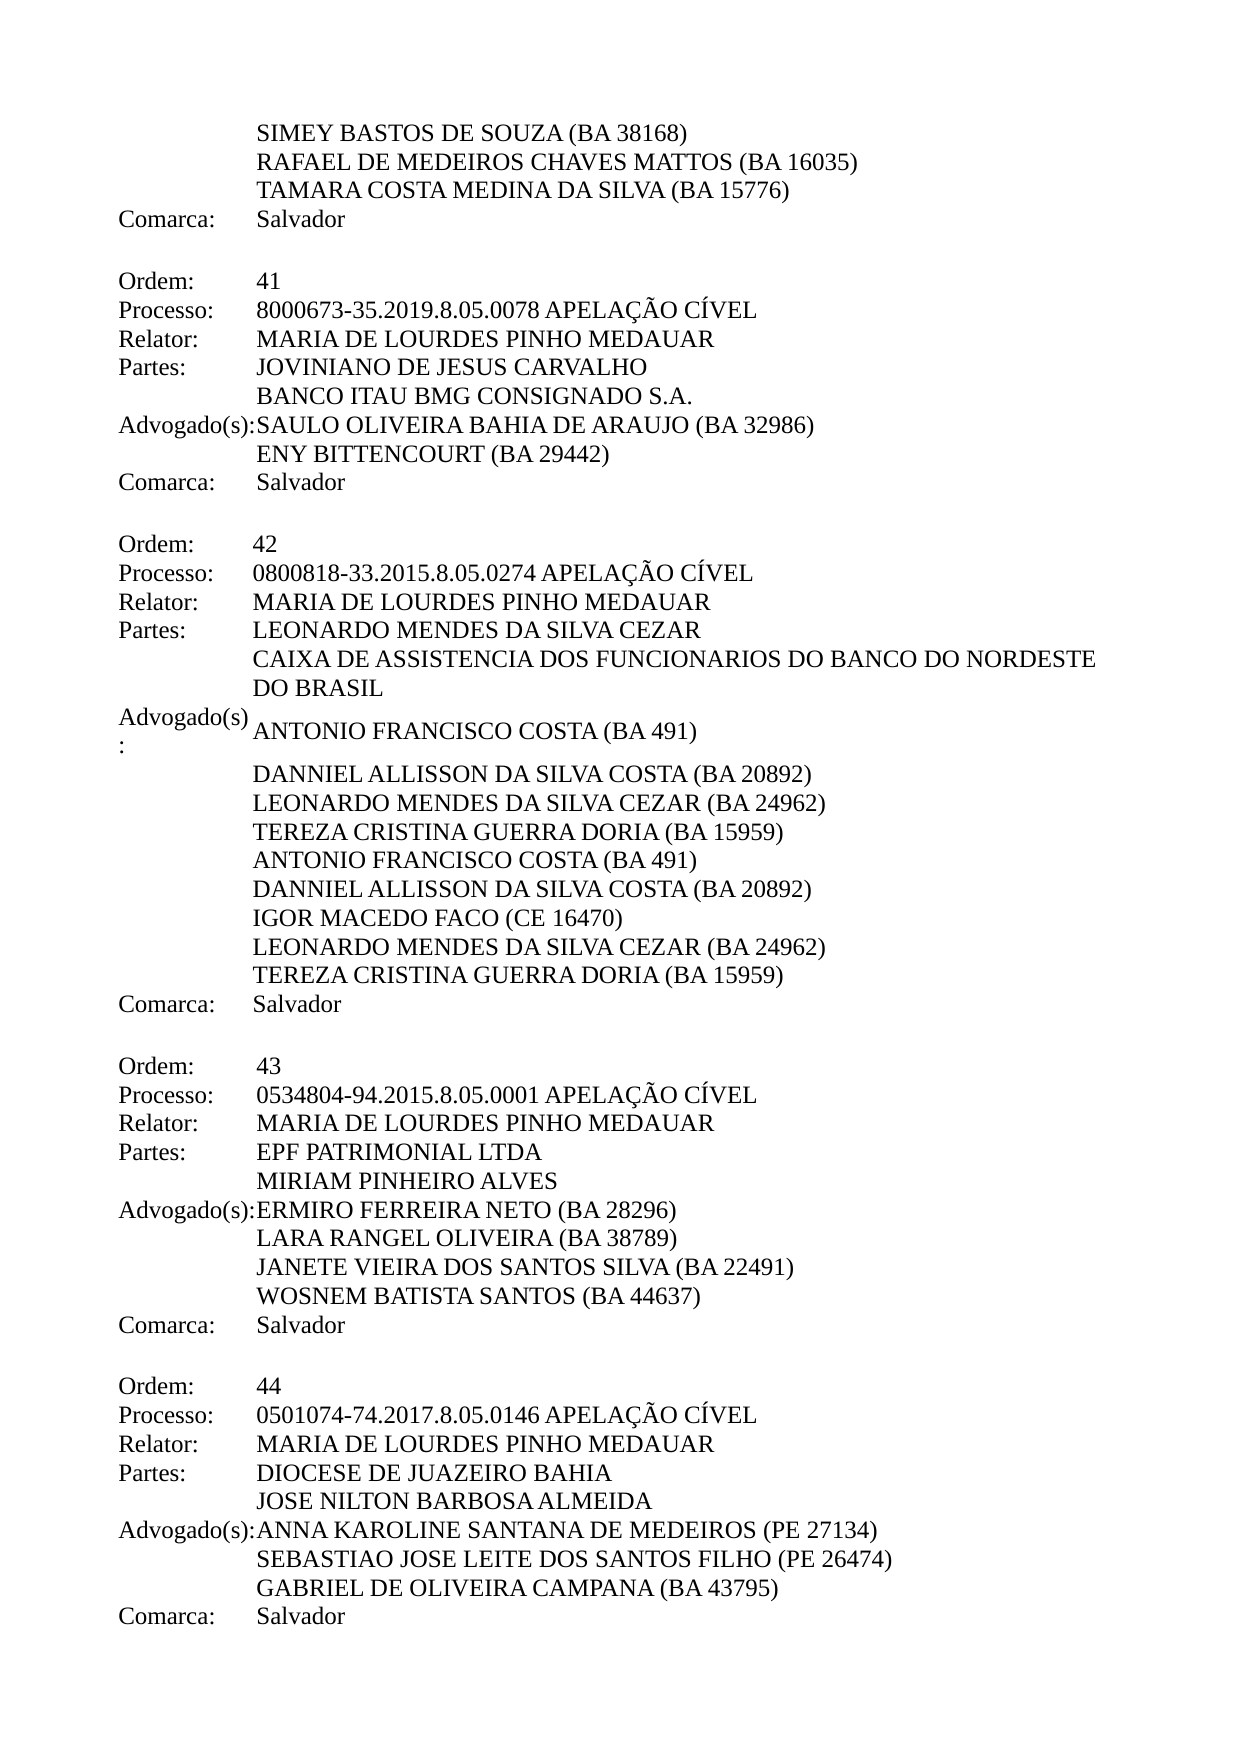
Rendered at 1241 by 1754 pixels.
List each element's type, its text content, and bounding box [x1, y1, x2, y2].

table_cell Advogado(s): [118, 410, 256, 439]
table_header 41 [256, 266, 824, 295]
table_cell MIRIAM PINHEIRO ALVES [256, 1166, 802, 1195]
table_cell [118, 817, 252, 845]
table_cell ANTONIO FRANCISCO COSTA (BA 491) [253, 702, 1122, 759]
table_cell Salvador [256, 204, 1101, 233]
table_cell DANNIEL ALLISSON DA SILVA COSTA (BA 20892) [253, 874, 1122, 903]
table_cell Salvador [256, 1601, 896, 1630]
table_cell Relator: [118, 1429, 256, 1458]
table_cell [118, 1573, 256, 1601]
table_cell [118, 788, 252, 817]
table_cell LEONARDO MENDES DA SILVA CEZAR (BA 24962) [253, 788, 1122, 817]
table_cell ERMIRO FERREIRA NETO (BA 28296) [256, 1195, 802, 1223]
table_cell IGOR MACEDO FACO (CE 16470) [253, 903, 1122, 932]
table_cell SIMEY BASTOS DE SOUZA (BA 38168) [256, 118, 1101, 147]
table_cell Advogado(s): [118, 1195, 256, 1223]
table_cell BANCO ITAU BMG CONSIGNADO S.A. [256, 381, 824, 410]
table_cell [118, 176, 256, 204]
table_cell Comarca: [118, 204, 256, 233]
table_cell [118, 903, 252, 932]
table_cell LARA RANGEL OLIVEIRA (BA 38789) [256, 1224, 802, 1252]
table_cell Salvador [256, 1310, 802, 1338]
table_cell [118, 147, 256, 176]
table_cell MARIA DE LOURDES PINHO MEDAUAR [256, 1109, 802, 1137]
table_cell ANTONIO FRANCISCO COSTA (BA 491) [253, 845, 1122, 874]
table_cell JANETE VIEIRA DOS SANTOS SILVA (BA 22491) [256, 1252, 802, 1281]
table_cell [118, 1166, 256, 1195]
table_cell SEBASTIAO JOSE LEITE DOS SANTOS FILHO (PE 26474) [256, 1544, 896, 1573]
table_cell TEREZA CRISTINA GUERRA DORIA (BA 15959) [253, 960, 1122, 989]
table_header 44 [256, 1371, 896, 1400]
table_cell [118, 381, 256, 410]
table_cell DIOCESE DE JUAZEIRO BAHIA [256, 1458, 896, 1486]
table_cell [118, 439, 256, 467]
table_cell TAMARA COSTA MEDINA DA SILVA (BA 15776) [256, 176, 1101, 204]
table_cell Relator: [118, 1109, 256, 1137]
table_cell [118, 932, 252, 960]
table_header Ordem: [118, 1371, 256, 1400]
table_cell Partes: [118, 1458, 256, 1486]
table_cell LEONARDO MENDES DA SILVA CEZAR (BA 24962) [253, 932, 1122, 960]
table_cell Processo: [118, 1080, 256, 1108]
table_cell Salvador [256, 468, 824, 496]
table_cell 0534804-94.2015.8.05.0001 APELAÇÃO CÍVEL [256, 1080, 802, 1108]
table_cell MARIA DE LOURDES PINHO MEDAUAR [256, 324, 824, 352]
table_cell [118, 1486, 256, 1515]
table_cell DANNIEL ALLISSON DA SILVA COSTA (BA 20892) [253, 759, 1122, 788]
table_cell Processo: [118, 295, 256, 324]
table_cell [118, 118, 256, 147]
table_cell Relator: [118, 324, 256, 352]
table_cell TEREZA CRISTINA GUERRA DORIA (BA 15959) [253, 817, 1122, 845]
table_cell 0800818-33.2015.8.05.0274 APELAÇÃO CÍVEL [253, 558, 1122, 587]
table_cell RAFAEL DE MEDEIROS CHAVES MATTOS (BA 16035) [256, 147, 1101, 176]
table_cell Advogado(s): [118, 1515, 256, 1544]
table_cell [118, 759, 252, 788]
table_header Ordem: [118, 1051, 256, 1080]
table_cell [118, 1224, 256, 1252]
table_cell CAIXA DE ASSISTENCIA DOS FUNCIONARIOS DO BANCO DO NORDESTE DO BRASIL [253, 644, 1122, 702]
table_cell Comarca: [118, 1310, 256, 1338]
table_cell 8000673-35.2019.8.05.0078 APELAÇÃO CÍVEL [256, 295, 824, 324]
table_cell JOVINIANO DE JESUS CARVALHO [256, 353, 824, 381]
table_cell [118, 874, 252, 903]
table_cell SAULO OLIVEIRA BAHIA DE ARAUJO (BA 32986) [256, 410, 824, 439]
table_cell [118, 644, 252, 702]
table_cell LEONARDO MENDES DA SILVA CEZAR [253, 615, 1122, 644]
table_header 43 [256, 1051, 802, 1080]
table_cell Partes: [118, 615, 252, 644]
table_cell JOSE NILTON BARBOSA ALMEIDA [256, 1486, 896, 1515]
table_cell 0501074-74.2017.8.05.0146 APELAÇÃO CÍVEL [256, 1400, 896, 1429]
table_cell Comarca: [118, 989, 252, 1018]
table_cell Comarca: [118, 468, 256, 496]
table_cell Processo: [118, 1400, 256, 1429]
table_cell MARIA DE LOURDES PINHO MEDAUAR [253, 587, 1122, 615]
table_cell [118, 1252, 256, 1281]
table_cell [118, 845, 252, 874]
table_cell Comarca: [118, 1601, 256, 1630]
table_cell GABRIEL DE OLIVEIRA CAMPANA (BA 43795) [256, 1573, 896, 1601]
table_cell Processo: [118, 558, 252, 587]
table_cell Salvador [253, 989, 1122, 1018]
table_header Ordem: [118, 266, 256, 295]
table_cell MARIA DE LOURDES PINHO MEDAUAR [256, 1429, 896, 1458]
table_cell WOSNEM BATISTA SANTOS (BA 44637) [256, 1281, 802, 1310]
table_cell [118, 1281, 256, 1310]
table_cell Partes: [118, 353, 256, 381]
table_header 42 [253, 529, 1122, 558]
table_cell EPF PATRIMONIAL LTDA [256, 1137, 802, 1166]
table_header Ordem: [118, 529, 252, 558]
table_cell Partes: [118, 1137, 256, 1166]
table_cell ENY BITTENCOURT (BA 29442) [256, 439, 824, 467]
table_cell Advogado(s): [118, 702, 252, 759]
table_cell Relator: [118, 587, 252, 615]
table_cell [118, 1544, 256, 1573]
table_cell [118, 960, 252, 989]
table_cell ANNA KAROLINE SANTANA DE MEDEIROS (PE 27134) [256, 1515, 896, 1544]
